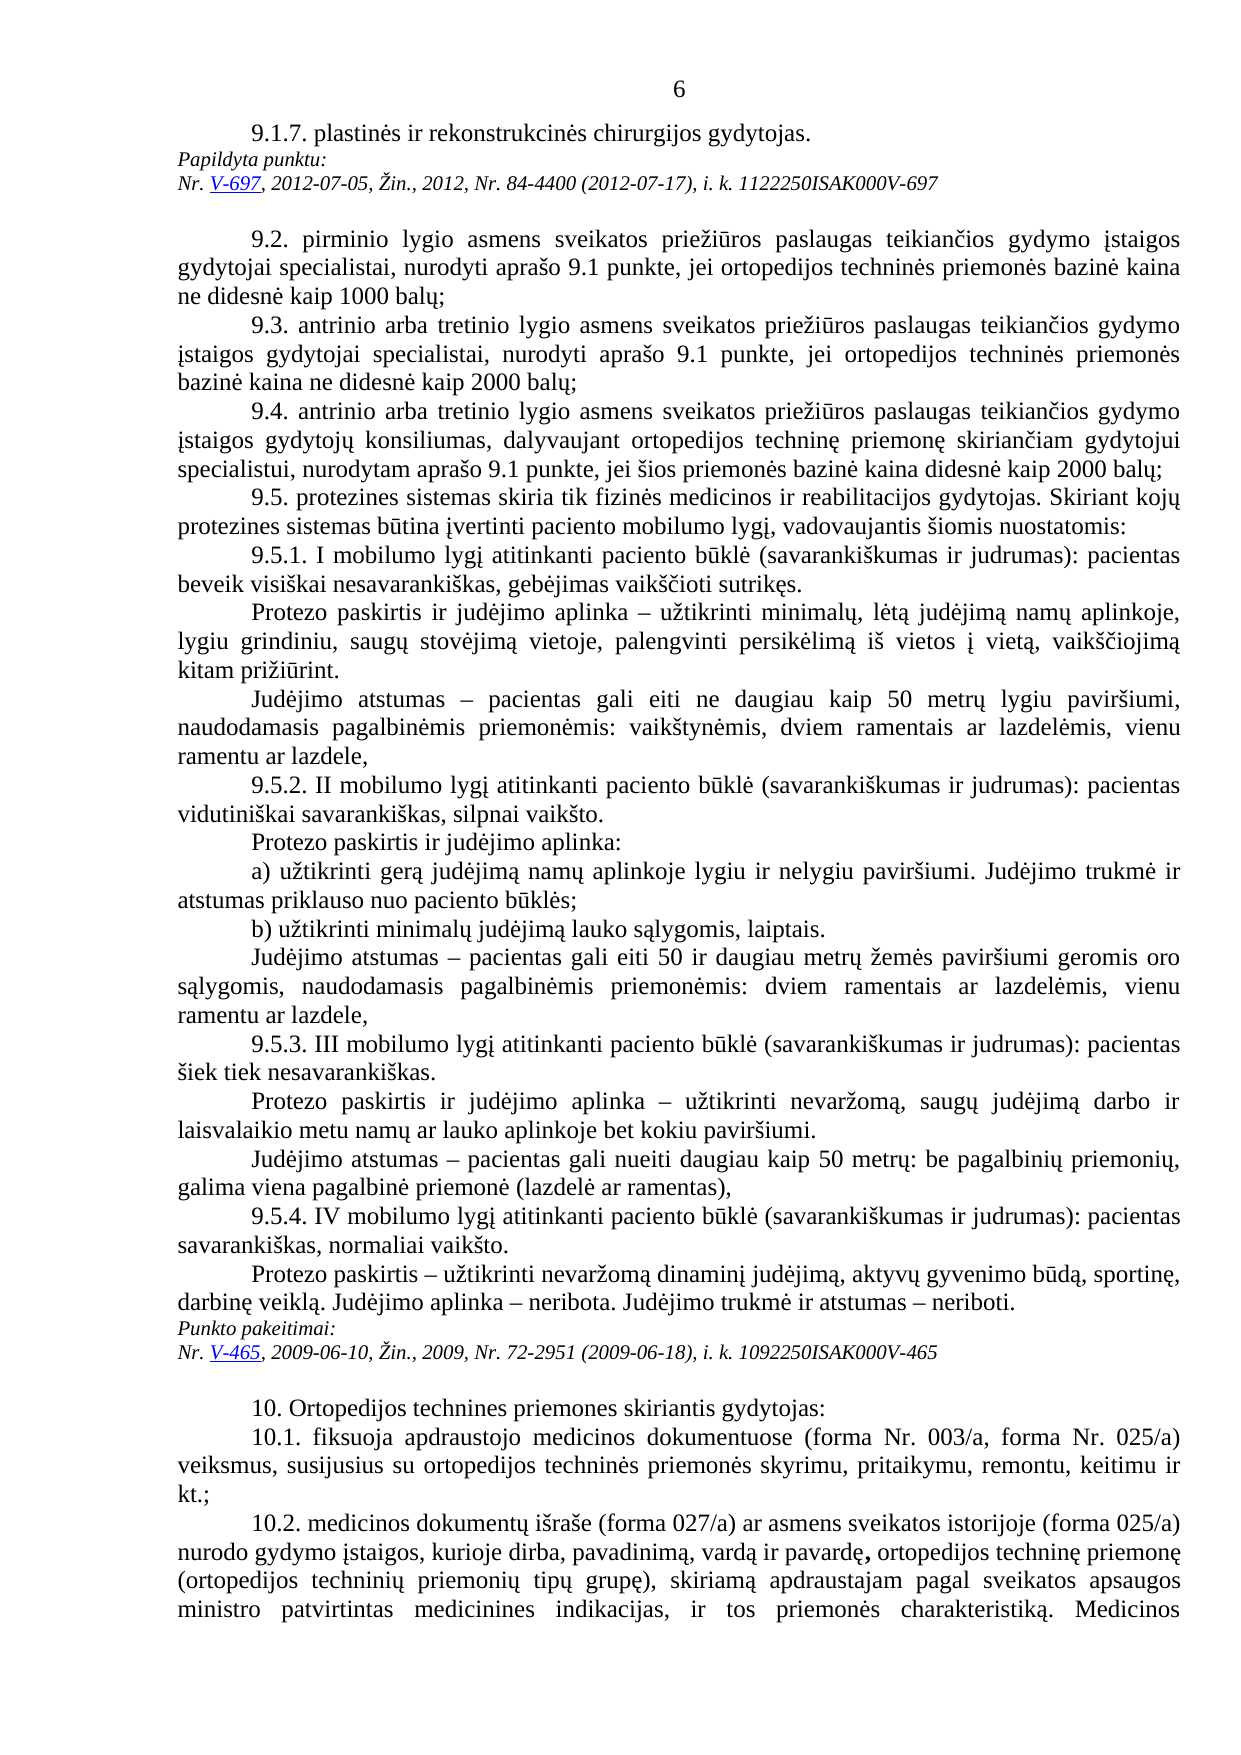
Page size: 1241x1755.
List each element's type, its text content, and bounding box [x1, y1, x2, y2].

text Protezo paskirtis ir judėjimo aplinka – užtikrinti nevaržomą, saugų judėjimą darbo ir laisvalaikio metu namų ar lauko aplinkoje bet kokiu paviršiumi. [177, 1086, 1181, 1144]
text a) užtikrinti gerą judėjimą namų aplinkoje lygiu ir nelygiu paviršiumi. Judėjimo trukmė ir atstumas priklauso nuo paciento būklės; [177, 856, 1181, 914]
text 10. Ortopedijos technines priemones skiriantis gydytojas: [177, 1393, 1181, 1422]
text 9.2. pirminio lygio asmens sveikatos priežiūros paslaugas teikiančios gydymo įstaigos gydytojai specialistai, nurodyti aprašo 9.1 punkte, jei ortopedijos techninės priemonės bazinė kaina ne didesnė kaip 1000 balų; [177, 224, 1181, 310]
text Papildyta punktu: [177, 147, 1181, 171]
text Judėjimo atstumas – pacientas gali eiti 50 ir daugiau metrų žemės paviršiumi geromis oro sąlygomis, naudodamasis pagalbinėmis priemonėmis: dviem ramentais ar lazdelėmis, vienu ramentu ar lazdele, [177, 942, 1181, 1029]
text 9.5.1. I mobilumo lygį atitinkanti paciento būklė (savarankiškumas ir judrumas): pacientas beveik visiškai nesavarankiškas, gebėjimas vaikščioti sutrikęs. [177, 540, 1181, 597]
text 10.2. medicinos dokumentų išraše (forma 027/a) ar asmens sveikatos istorijoje (forma 025/a) nurodo gydymo įstaigos, kurioje dirba, pavadinimą, vardą ir pavardę, ortopedijos techninę priemonę (ortopedijos techninių priemonių tipų grupę), skiriamą apdraustajam pagal sveikatos apsaugos ministro patvirtintas medicinines indikacijas, ir tos priemonės charakteristiką. Medicinos [177, 1508, 1181, 1623]
text 9.5.3. III mobilumo lygį atitinkanti paciento būklė (savarankiškumas ir judrumas): pacientas šiek tiek nesavarankiškas. [177, 1029, 1181, 1086]
text Protezo paskirtis – užtikrinti nevaržomą dinaminį judėjimą, aktyvų gyvenimo būdą, sportinę, darbinę veiklą. Judėjimo aplinka – neribota. Judėjimo trukmė ir atstumas – neriboti. [177, 1259, 1181, 1316]
text b) užtikrinti minimalų judėjimą lauko sąlygomis, laiptais. [177, 914, 1181, 942]
text 9.5. protezines sistemas skiria tik fizinės medicinos ir reabilitacijos gydytojas. Skiriant kojų protezines sistemas būtina įvertinti paciento mobilumo lygį, vadovaujantis šiomis nuostatomis: [177, 482, 1181, 540]
text Judėjimo atstumas – pacientas gali eiti ne daugiau kaip 50 metrų lygiu paviršiumi, naudodamasis pagalbinėmis priemonėmis: vaikštynėmis, dviem ramentais ar lazdelėmis, vienu ramentu ar lazdele, [177, 684, 1181, 770]
text 9.1.7. plastinės ir rekonstrukcinės chirurgijos gydytojas. [177, 118, 1181, 147]
text 9.5.2. II mobilumo lygį atitinkanti paciento būklė (savarankiškumas ir judrumas): pacientas vidutiniškai savarankiškas, silpnai vaikšto. [177, 770, 1181, 827]
text 9.3. antrinio arba tretinio lygio asmens sveikatos priežiūros paslaugas teikiančios gydymo įstaigos gydytojai specialistai, nurodyti aprašo 9.1 punkte, jei ortopedijos techninės priemonės bazinė kaina ne didesnė kaip 2000 balų; [177, 310, 1181, 396]
text Judėjimo atstumas – pacientas gali nueiti daugiau kaip 50 metrų: be pagalbinių priemonių, galima viena pagalbinė priemonė (lazdelė ar ramentas), [177, 1144, 1181, 1201]
text Punkto pakeitimai: [177, 1316, 1181, 1340]
text Protezo paskirtis ir judėjimo aplinka: [177, 827, 1181, 856]
text Nr. V-697, 2012-07-05, Žin., 2012, Nr. 84-4400 (2012-07-17), i. k. 1122250ISAK000V-697 [177, 171, 1181, 195]
text 9.4. antrinio arba tretinio lygio asmens sveikatos priežiūros paslaugas teikiančios gydymo įstaigos gydytojų konsiliumas, dalyvaujant ortopedijos techninę priemonę skiriančiam gydytojui specialistui, nurodytam aprašo 9.1 punkte, jei šios priemonės bazinė kaina didesnė kaip 2000 balų; [177, 396, 1181, 482]
text 9.5.4. IV mobilumo lygį atitinkanti paciento būklė (savarankiškumas ir judrumas): pacientas savarankiškas, normaliai vaikšto. [177, 1201, 1181, 1259]
text Protezo paskirtis ir judėjimo aplinka – užtikrinti minimalų, lėtą judėjimą namų aplinkoje, lygiu grindiniu, saugų stovėjimą vietoje, palengvinti persikėlimą iš vietos į vietą, vaikščiojimą kitam prižiūrint. [177, 597, 1181, 684]
text 10.1. fiksuoja apdraustojo medicinos dokumentuose (forma Nr. 003/a, forma Nr. 025/a) veiksmus, susijusius su ortopedijos techninės priemonės skyrimu, pritaikymu, remontu, keitimu ir kt.; [177, 1422, 1181, 1508]
text Nr. V-465, 2009-06-10, Žin., 2009, Nr. 72-2951 (2009-06-18), i. k. 1092250ISAK000V-465 [177, 1340, 1181, 1364]
